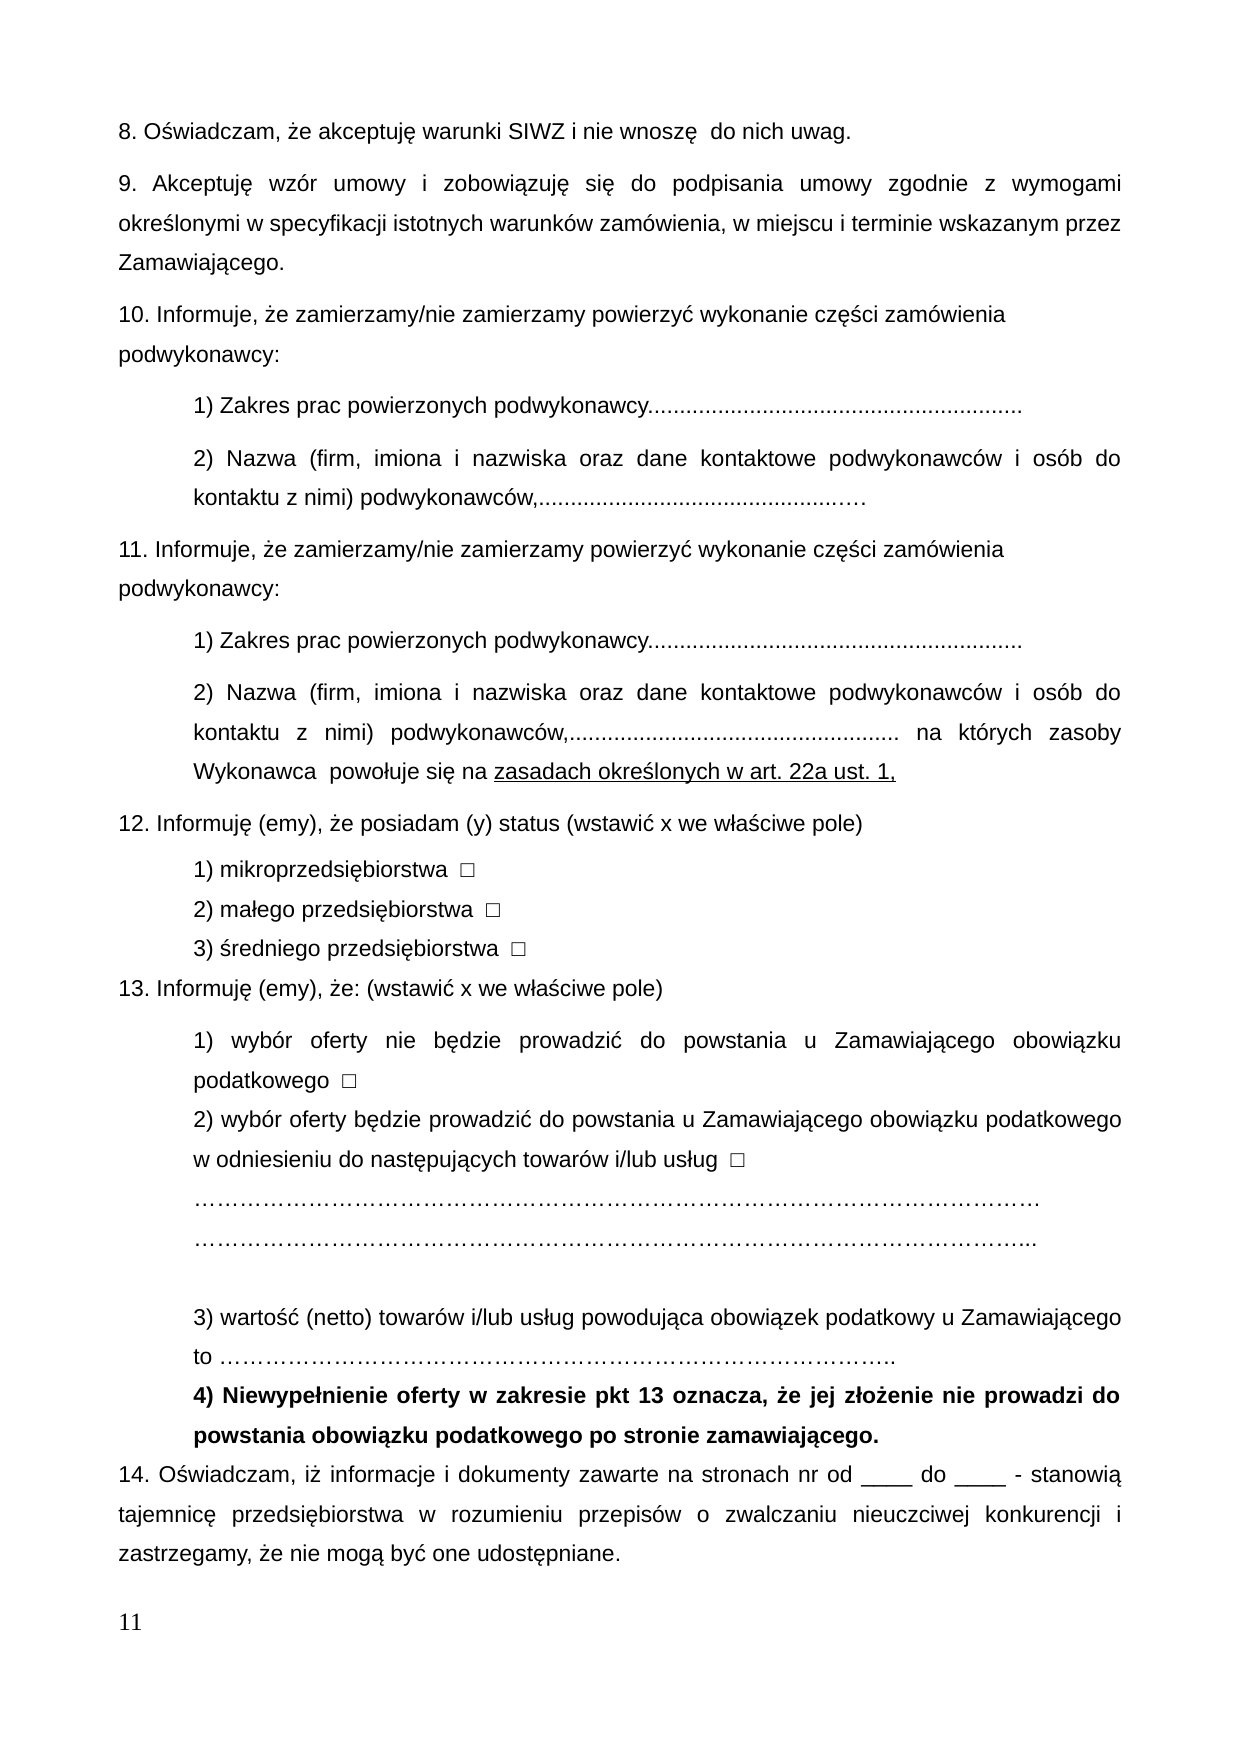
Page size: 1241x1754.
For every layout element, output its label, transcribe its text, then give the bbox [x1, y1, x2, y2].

list 9. Akceptuję wzór umowy i zobowiązuję się do podpisania umowy zgodnie z wymogami określonymi w specyfikacji istotnych warunków zamówienia, w miejscu i terminie wskazanym przez Zamawiającego. [118, 170, 1122, 275]
list 1) mikroprzedsiębiorstwa □ [156, 856, 1122, 882]
list 8. Oświadczam, że akceptuję warunki SIWZ i nie wnoszę do nich uwag. [118, 118, 1122, 144]
list 1) wybór oferty nie będzie prowadzić do powstania u Zamawiającego obowiązku podatkowego □ [156, 1027, 1122, 1093]
list 3) wartość (netto) towarów i/lub usług powodująca obowiązek podatkowy u Zamawiającego to …………………………………………………………………………….. [156, 1303, 1122, 1369]
list 2) Nazwa (firm, imiona i nazwiska oraz dane kontaktowe podwykonawców i osób do kontaktu z nimi) podwykonawców,...............................................…. [156, 444, 1122, 510]
list 3) średniego przedsiębiorstwa □ [156, 935, 1122, 961]
list 2) wybór oferty będzie prowadzić do powstania u Zamawiającego obowiązku podatkowego w odniesieniu do następujących towarów i/lub usług □ [156, 1106, 1122, 1172]
list 14. Oświadczam, iż informacje i dokumenty zawarte na stronach nr od ____ do ____ - stanowią tajemnicę przedsiębiorstwa w rozumieniu przepisów o zwalczaniu nieuczciwej konkurencji i zastrzegamy, że nie mogą być one udostępniane. [83, 1461, 1122, 1567]
list 2) małego przedsiębiorstwa □ [156, 896, 1122, 922]
list 10. Informuje, że zamierzamy/nie zamierzamy powierzyć wykonanie części zamówienia podwykonawcy: [118, 301, 1122, 367]
list ………………………………………………………………………………………………… [156, 1185, 1122, 1211]
list 11. Informuje, że zamierzamy/nie zamierzamy powierzyć wykonanie części zamówienia podwykonawcy: [118, 536, 1122, 602]
list 1) Zakres prac powierzonych podwykonawcy........................................................... [156, 627, 1122, 654]
list 12. Informuję (emy), że posiadam (y) status (wstawić x we właściwe pole) [83, 810, 1122, 837]
list 1) Zakres prac powierzonych podwykonawcy........................................................... [156, 392, 1122, 419]
list 2) Nazwa (firm, imiona i nazwiska oraz dane kontaktowe podwykonawców i osób do kontaktu z nimi) podwykonawców,.................................................... na których zasoby Wykonawca powołuje się na zasadach określonych w art. 22a ust. 1, [156, 679, 1122, 785]
list 13. Informuję (emy), że: (wstawić x we właściwe pole) [83, 974, 1122, 1001]
list 4) Niewypełnienie oferty w zakresie pkt 13 oznacza, że jej złożenie nie prowadzi do powstania obowiązku podatkowego po stronie zamawiającego. [156, 1382, 1122, 1448]
list ………………………………………………………………………………………………... [156, 1224, 1122, 1251]
